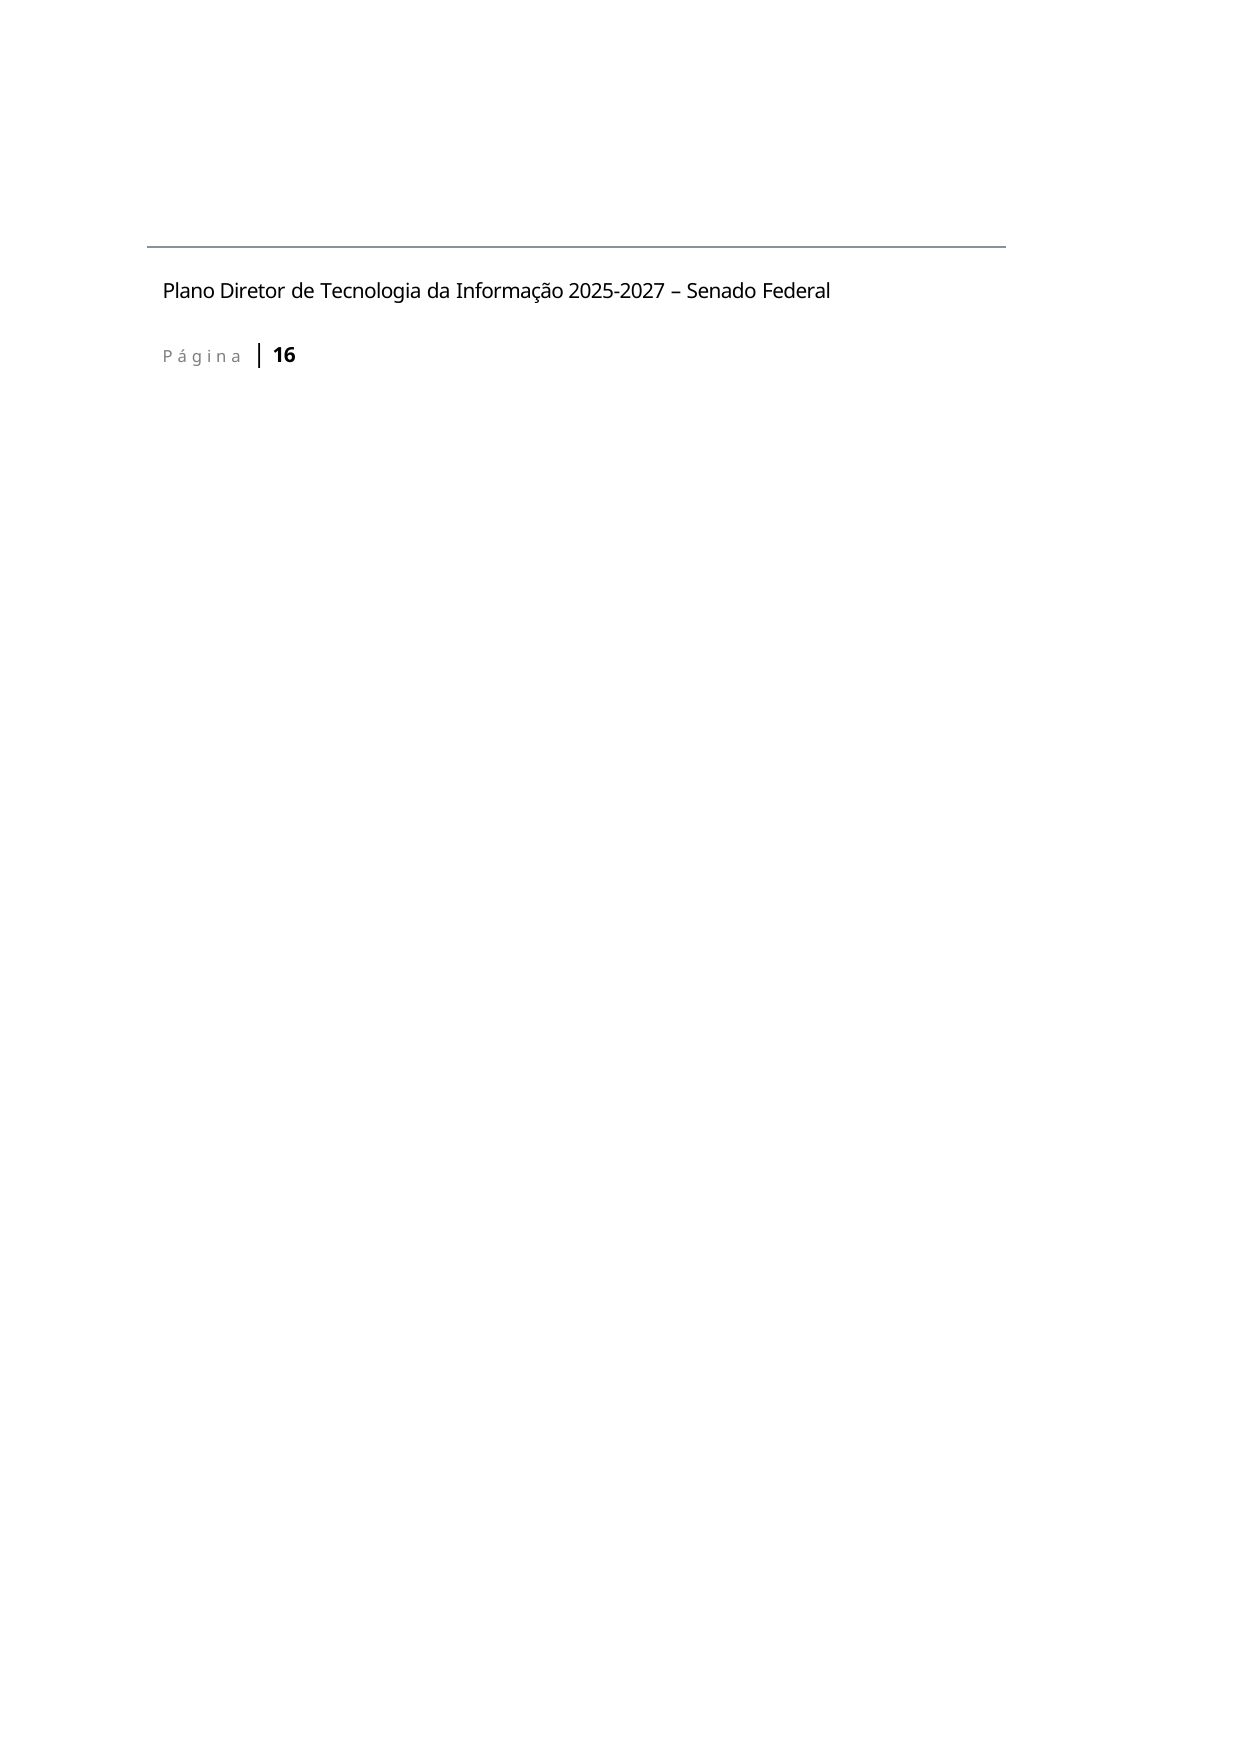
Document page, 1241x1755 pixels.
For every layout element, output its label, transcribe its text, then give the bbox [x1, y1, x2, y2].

text P á g i n a | 16 [162, 335, 1226, 369]
text Plano Diretor de Tecnologia da Informação 2025-2027 – Senado Federal [162, 276, 1226, 305]
